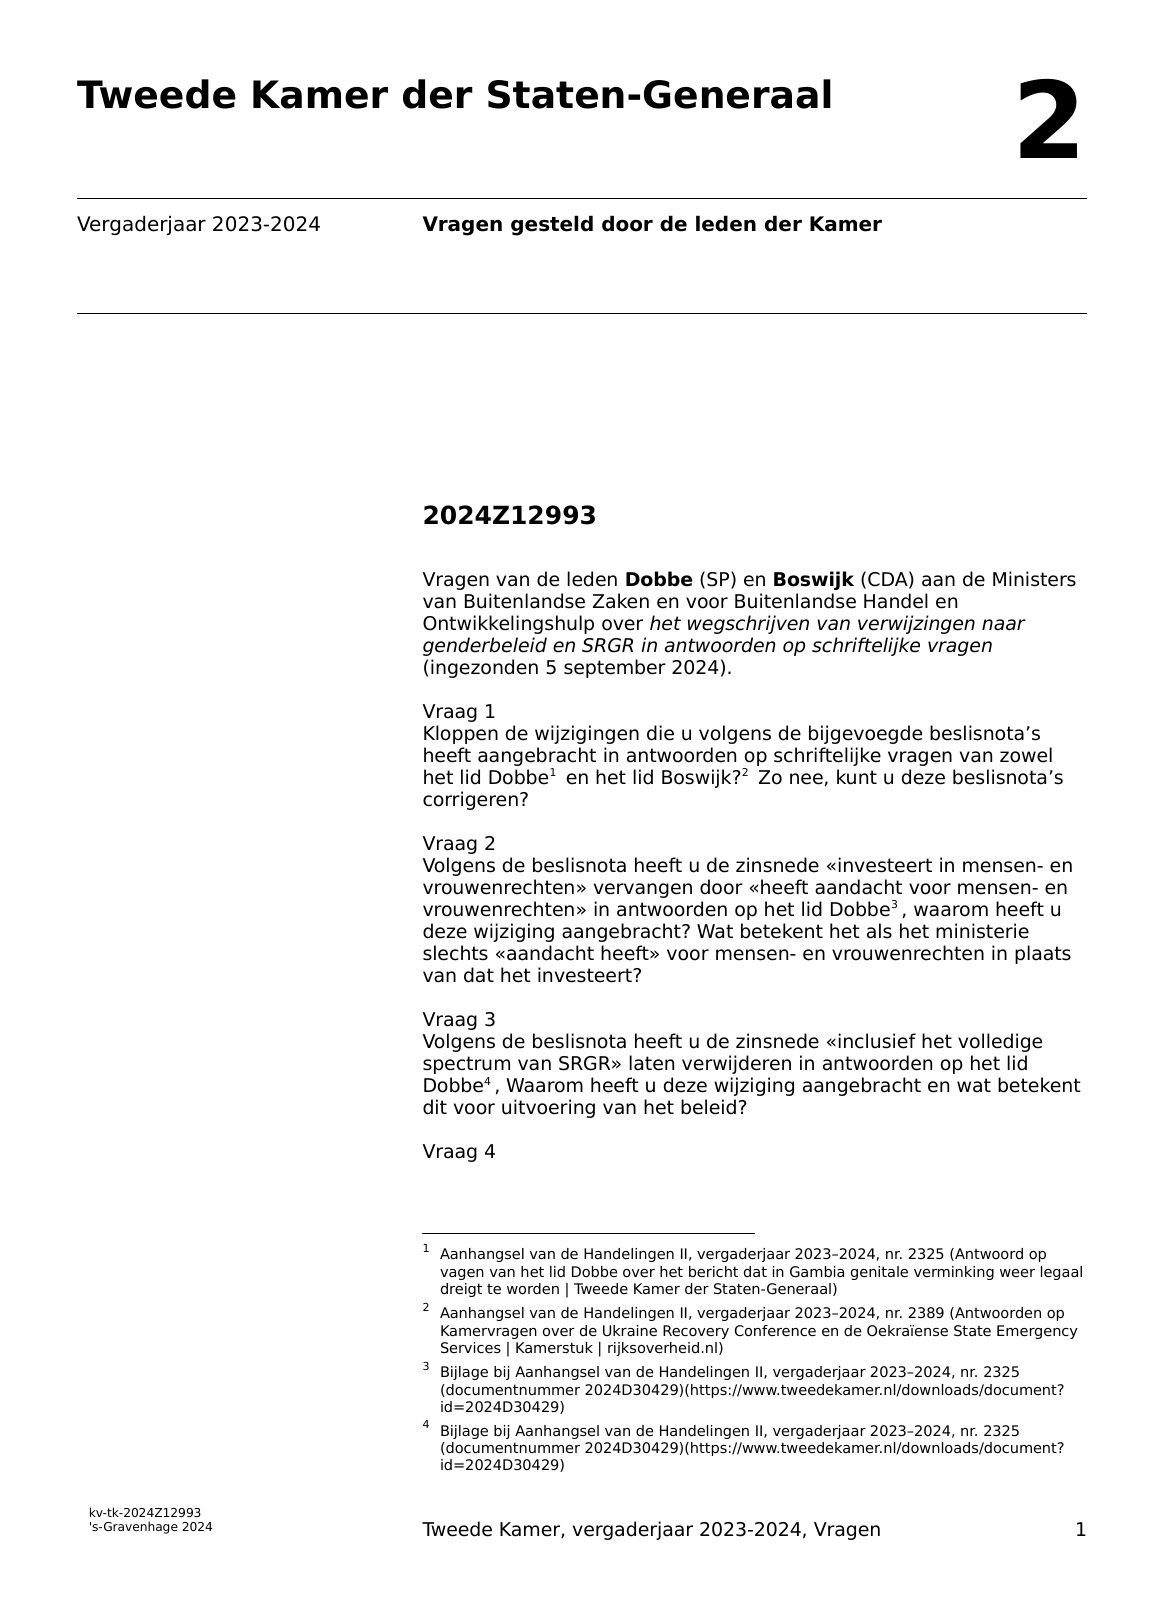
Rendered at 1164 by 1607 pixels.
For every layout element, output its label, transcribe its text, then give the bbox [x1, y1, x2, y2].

text 2024Z12993 [422, 501, 1087, 531]
table_cell Vragen gesteld door de leden der Kamer [422, 199, 1087, 313]
text Bijlage bij Aanhangsel van de Handelingen II, vergaderjaar 2023–2024, nr. 2325 (documentnummer 2024D30429)(https://www.tweedekamer.nl/downloads/document?id=2024D30429) [422, 1418, 1087, 1474]
text kv-tk-2024Z12993 [88, 1506, 323, 1520]
text Vraag 2 [422, 833, 1087, 855]
text Vraag 4 [422, 1141, 1087, 1163]
text Aanhangsel van de Handelingen II, vergaderjaar 2023–2024, nr. 2325 (Antwoord op vagen van het lid Dobbe over het bericht dat in Gambia genitale verminking weer legaal dreigt te worden | Tweede Kamer der Staten-Generaal) [422, 1242, 1087, 1298]
text Volgens de beslisnota heeft u de zinsnede «investeert in mensen- en vrouwenrechten» vervangen door «heeft aandacht voor mensen- en vrouwenrechten» in antwoorden op het lid Dobbe, waarom heeft u deze wijziging aangebracht? Wat betekent het als het ministerie slechts «aandacht heeft» voor mensen- en vrouwenrechten in plaats van dat het investeert? [422, 855, 1087, 987]
text 's-Gravenhage 2024 [88, 1520, 323, 1534]
text Volgens de beslisnota heeft u de zinsnede «inclusief het volledige spectrum van SRGR» laten verwijderen in antwoorden op het lid Dobbe, Waarom heeft u deze wijziging aangebracht en wat betekent dit voor uitvoering van het beleid? [422, 1031, 1087, 1119]
table_header Tweede Kamer der Staten-Generaal [77, 59, 886, 198]
text Bijlage bij Aanhangsel van de Handelingen II, vergaderjaar 2023–2024, nr. 2325 (documentnummer 2024D30429)(https://www.tweedekamer.nl/downloads/document?id=2024D30429) [422, 1360, 1087, 1416]
text Kloppen de wijzigingen die u volgens de bijgevoegde beslisnota’s heeft aangebracht in antwoorden op schriftelijke vragen van zowel het lid Dobbe en het lid Boswijk? Zo nee, kunt u deze beslisnota’s corrigeren? [422, 723, 1087, 811]
text Aanhangsel van de Handelingen II, vergaderjaar 2023–2024, nr. 2389 (Antwoorden op Kamervragen over de Ukraine Recovery Conference en de Oekraïense State Emergency Services | Kamerstuk | rijksoverheid.nl) [422, 1301, 1087, 1357]
text Vraag 1 [422, 701, 1087, 723]
text Vraag 3 [422, 1009, 1087, 1031]
table_cell Vergaderjaar 2023-2024 [77, 199, 422, 313]
table_header 2 [886, 59, 1087, 198]
text Vragen van de leden Dobbe (SP) en Boswijk (CDA) aan de Ministers van Buitenlandse Zaken en voor Buitenlandse Handel en Ontwikkelingshulp over het wegschrijven van verwijzingen naar genderbeleid en SRGR in antwoorden op schriftelijke vragen (ingezonden 5 september 2024). [422, 569, 1087, 679]
